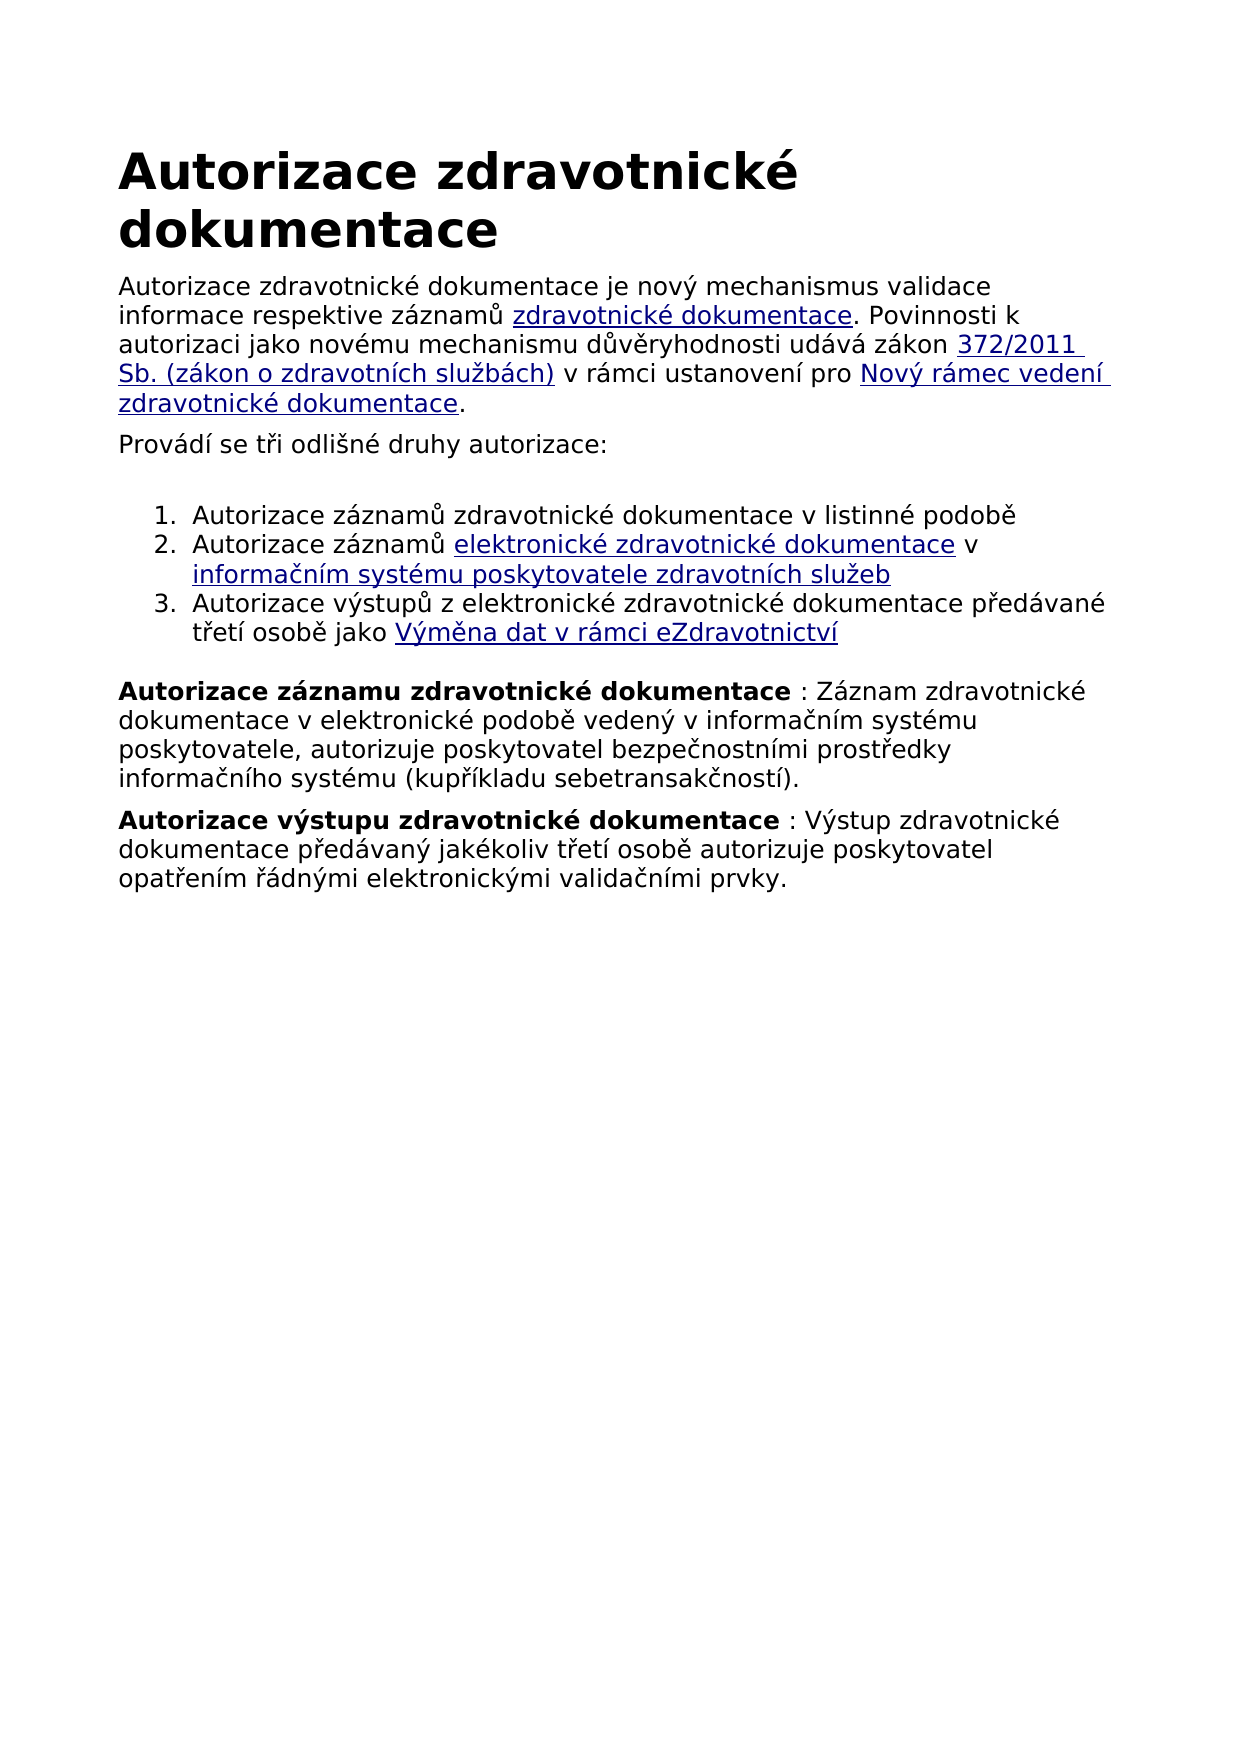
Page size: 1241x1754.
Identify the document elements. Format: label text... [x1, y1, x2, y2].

list Autorizace výstupů z elektronické zdravotnické dokumentace předávané třetí osobě jako Výměna dat v rámci eZdravotnictví [177, 589, 1122, 647]
subtitle Autorizace zdravotnické dokumentace [118, 143, 1122, 259]
text Provádí se tři odlišné druhy autorizace: [118, 430, 1122, 459]
list Autorizace záznamů elektronické zdravotnické dokumentace v informačním systému poskytovatele zdravotních služeb [177, 531, 1122, 589]
list Autorizace záznamů zdravotnické dokumentace v listinné podobě [177, 502, 1122, 531]
text Autorizace výstupu zdravotnické dokumentace : Výstup zdravotnické dokumentace předávaný jakékoliv třetí osobě autorizuje poskytovatel opatřením řádnými elektronickými validačními prvky. [118, 806, 1122, 893]
text Autorizace zdravotnické dokumentace je nový mechanismus validace informace respektive záznamů zdravotnické dokumentace. Povinnosti k autorizaci jako novému mechanismu důvěryhodnosti udává zákon 372/2011 Sb. (zákon o zdravotních službách) v rámci ustanovení pro Nový rámec vedení zdravotnické dokumentace. [118, 272, 1122, 418]
text Autorizace záznamu zdravotnické dokumentace : Záznam zdravotnické dokumentace v elektronické podobě vedený v informačním systému poskytovatele, autorizuje poskytovatel bezpečnostními prostředky informačního systému (kupříkladu sebetransakčností). [118, 677, 1122, 793]
